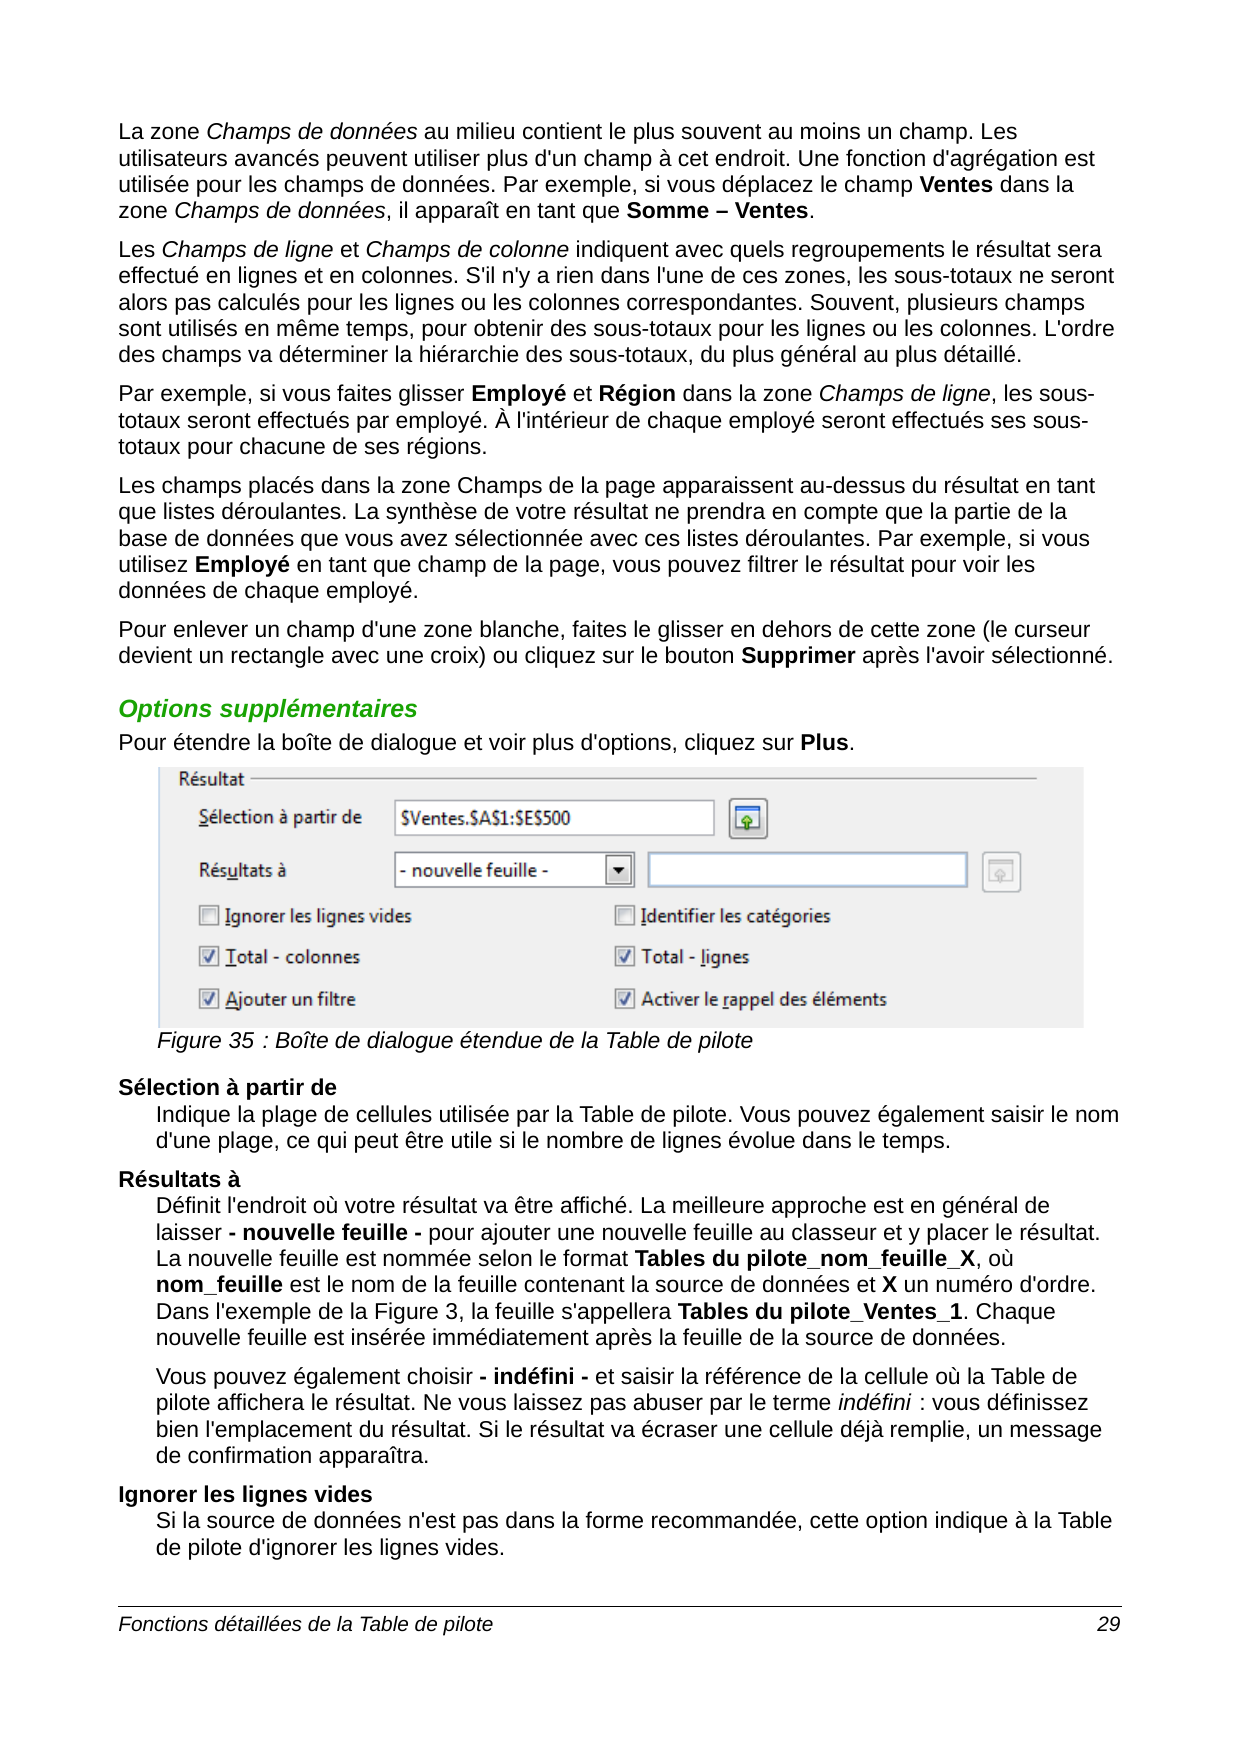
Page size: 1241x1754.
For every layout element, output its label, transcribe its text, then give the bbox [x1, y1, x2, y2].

text Figure 35 : Boîte de dialogue étendue de la Table de pilote [157, 1028, 1083, 1053]
text Résultats à [118, 1166, 1122, 1192]
text La zone Champs de données au milieu contient le plus souvent au moins un champ. Les utilisateurs avancés peuvent utiliser plus d'un champ à cet endroit. Une fonction d'agrégation est utilisée pour les champs de données. Par exemple, si vous déplacez le champ Ventes dans la zone Champs de données, il apparaît en tant que Somme – Ventes. [118, 118, 1122, 223]
text Si la source de données n'est pas dans la forme recommandée, cette option indique à la Table de pilote d'ignorer les lignes vides. [156, 1507, 1122, 1560]
text Par exemple, si vous faites glisser Employé et Région dans la zone Champs de ligne, les sous-totaux seront effectués par employé. À l'intérieur de chaque employé seront effectués ses sous-totaux pour chacune de ses régions. [118, 380, 1122, 459]
text Définit l'endroit où votre résultat va être affiché. La meilleure approche est en général de laisser - nouvelle feuille - pour ajouter une nouvelle feuille au classeur et y placer le résultat. La nouvelle feuille est nommée selon le format Tables du pilote_nom_feuille_X, où nom_feuille est le nom de la feuille contenant la source de données et X un numéro d'ordre. Dans l'exemple de la Figure 3, la feuille s'appellera Tables du pilote_Ventes_1. Chaque nouvelle feuille est insérée immédiatement après la feuille de la source de données. [156, 1192, 1122, 1350]
text Pour enlever un champ d'une zone blanche, faites le glisser en dehors de cette zone (le curseur devient un rectangle avec une croix) ou cliquez sur le bouton Supprimer après l'avoir sélectionné. [118, 616, 1122, 669]
text Les champs placés dans la zone Champs de la page apparaissent au-dessus du résultat en tant que listes déroulantes. La synthèse de votre résultat ne prendra en compte que la partie de la base de données que vous avez sélectionnée avec ces listes déroulantes. Par exemple, si vous utilisez Employé en tant que champ de la page, vous pouvez filtrer le résultat pour voir les données de chaque employé. [118, 472, 1122, 604]
text Les Champs de ligne et Champs de colonne indiquent avec quels regroupements le résultat sera effectué en lignes et en colonnes. S'il n'y a rien dans l'une de ces zones, les sous-totaux ne seront alors pas calculés pour les lignes ou les colonnes correspondantes. Souvent, plusieurs champs sont utilisés en même temps, pour obtenir des sous-totaux pour les lignes ou les colonnes. L'ordre des champs va déterminer la hiérarchie des sous-totaux, du plus général au plus détaillé. [118, 236, 1122, 368]
text Vous pouvez également choisir - indéfini - et saisir la référence de la cellule où la Table de pilote affichera le résultat. Ne vous laissez pas abuser par le terme indéfini : vous définissez bien l'emplacement du résultat. Si le résultat va écraser une cellule déjà remplie, un message de confirmation apparaîtra. [156, 1363, 1122, 1468]
text Indique la plage de cellules utilisée par la Table de pilote. Vous pouvez également saisir le nom d'une plage, ce qui peut être utile si le nombre de lignes évolue dans le temps. [156, 1101, 1122, 1153]
subtitle Options supplémentaires [118, 694, 1122, 723]
text Pour étendre la boîte de dialogue et voir plus d'options, cliquez sur Plus. [118, 729, 1122, 755]
picture [157, 767, 1084, 1028]
text Sélection à partir de [118, 1074, 1122, 1101]
text Ignorer les lignes vides [118, 1481, 1122, 1507]
